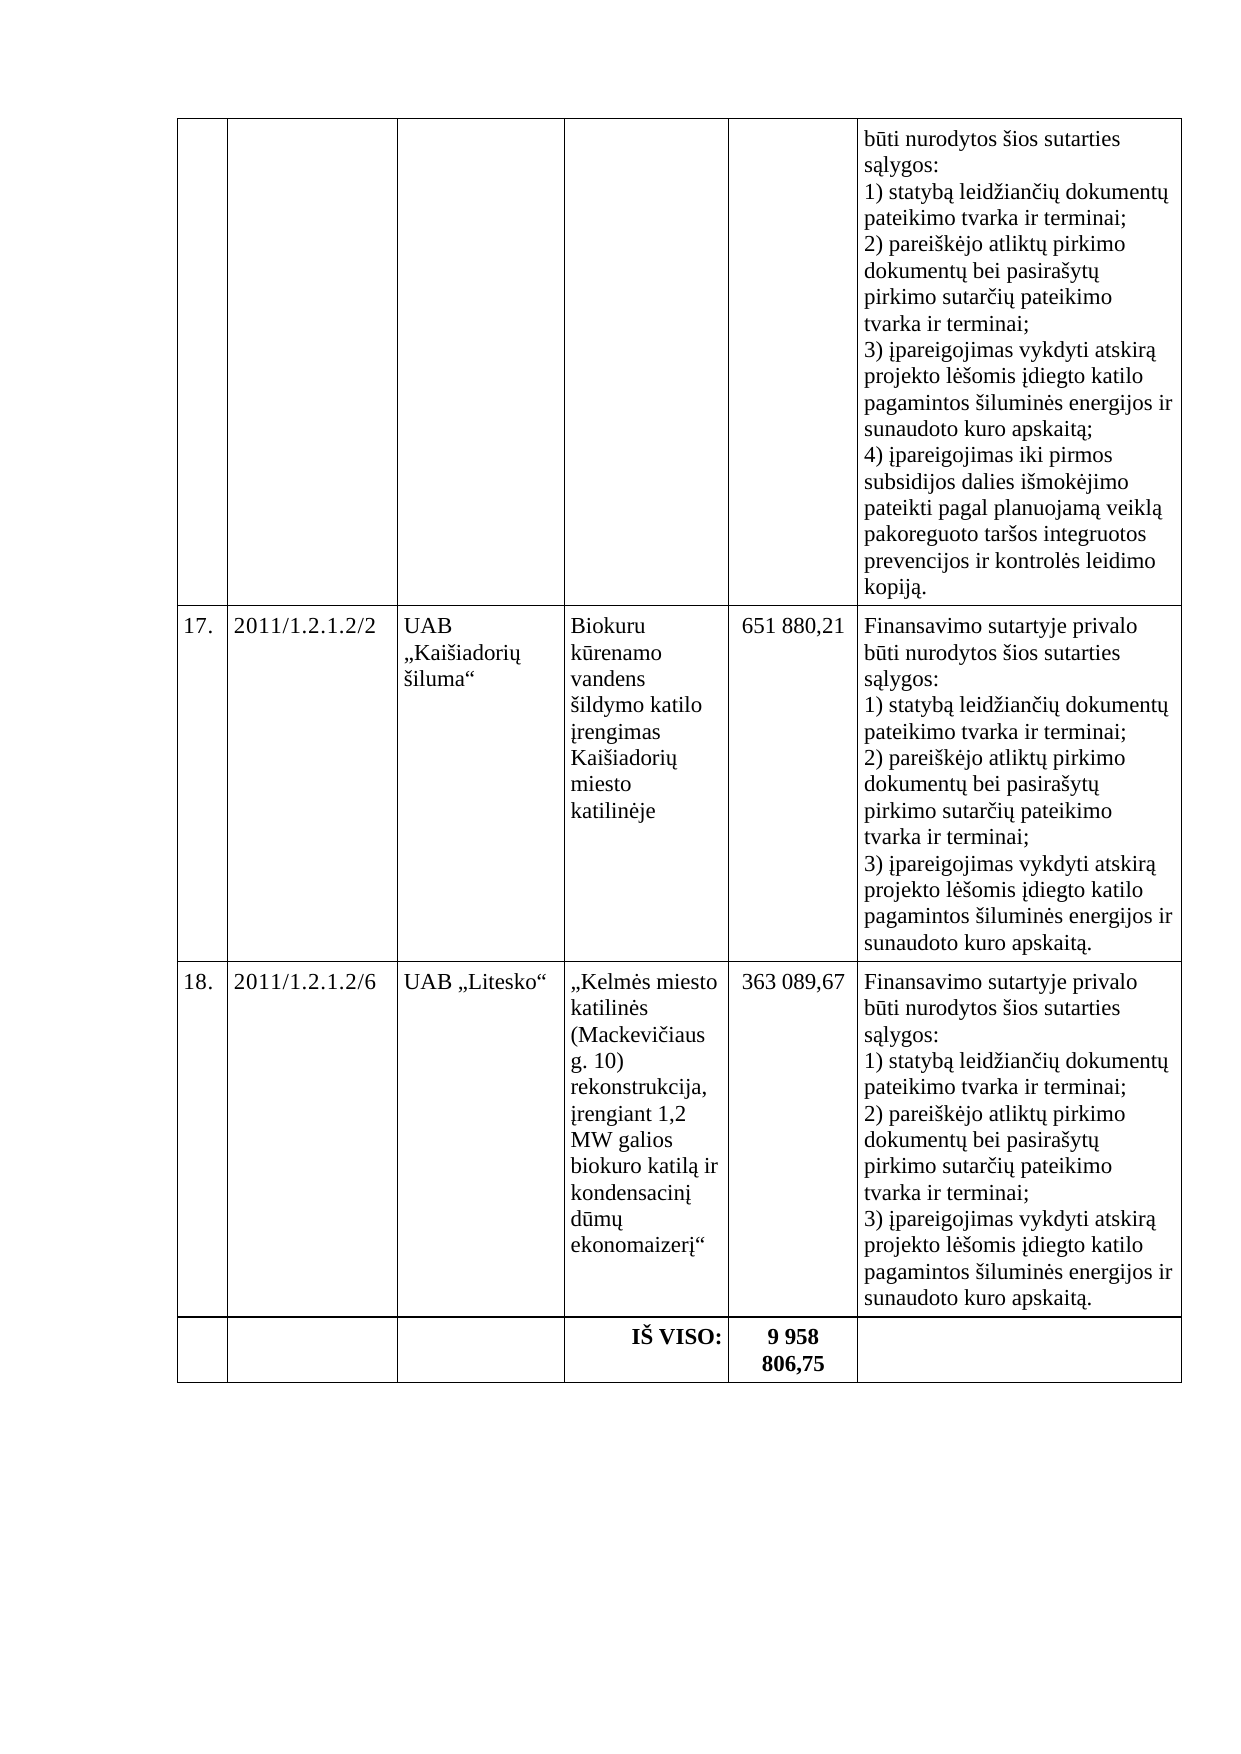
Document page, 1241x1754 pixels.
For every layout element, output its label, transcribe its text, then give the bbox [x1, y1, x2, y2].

table_cell 651 880,21 [729, 606, 857, 961]
table_cell [729, 119, 857, 605]
table_cell 2011/1.2.1.2/6 [228, 962, 397, 1316]
table_cell [228, 119, 397, 605]
table_cell 9 958 806,75 [729, 1318, 857, 1382]
table_cell būti nurodytos šios sutarties sąlygos: 1) statybą leidžiančių dokumentų pateikimo tvarka ir terminai; 2) pareiškėjo atliktų pirkimo dokumentų bei pasirašytų pirkimo sutarčių pateikimo tvarka ir terminai; 3) įpareigojimas vykdyti atskirą projekto lėšomis įdiegto katilo pagamintos šiluminės energijos ir sunaudoto kuro apskaitą; 4) įpareigojimas iki pirmos subsidijos dalies išmokėjimo pateikti pagal planuojamą veiklą pakoreguoto taršos integruotos prevencijos ir kontrolės leidimo kopiją. [858, 119, 1181, 605]
table_cell Biokuru kūrenamo vandens šildymo katilo įrengimas Kaišiadorių miesto katilinėje [565, 606, 728, 961]
table_cell Finansavimo sutartyje privalo būti nurodytos šios sutarties sąlygos: 1) statybą leidžiančių dokumentų pateikimo tvarka ir terminai; 2) pareiškėjo atliktų pirkimo dokumentų bei pasirašytų pirkimo sutarčių pateikimo tvarka ir terminai; 3) įpareigojimas vykdyti atskirą projekto lėšomis įdiegto katilo pagamintos šiluminės energijos ir sunaudoto kuro apskaitą. [858, 962, 1181, 1316]
table_cell UAB „Kaišiadorių šiluma“ [398, 606, 564, 961]
table_cell [178, 1318, 227, 1382]
table_cell [398, 1318, 564, 1382]
table_cell UAB „Litesko“ [398, 962, 564, 1316]
table_cell IŠ VISO: [565, 1318, 728, 1382]
table_cell [228, 1318, 397, 1382]
table_cell [398, 119, 564, 605]
table_cell 18. [178, 962, 227, 1316]
table_cell 2011/1.2.1.2/2 [228, 606, 397, 961]
table_cell Finansavimo sutartyje privalo būti nurodytos šios sutarties sąlygos: 1) statybą leidžiančių dokumentų pateikimo tvarka ir terminai; 2) pareiškėjo atliktų pirkimo dokumentų bei pasirašytų pirkimo sutarčių pateikimo tvarka ir terminai; 3) įpareigojimas vykdyti atskirą projekto lėšomis įdiegto katilo pagamintos šiluminės energijos ir sunaudoto kuro apskaitą. [858, 606, 1181, 961]
table_cell 363 089,67 [729, 962, 857, 1316]
table_cell 17. [178, 606, 227, 961]
table_cell „Kelmės miesto katilinės (Mackevičiaus g. 10) rekonstrukcija, įrengiant 1,2 MW galios biokuro katilą ir kondensacinį dūmų ekonomaizerį“ [565, 962, 728, 1316]
table_cell [565, 119, 728, 605]
table_cell [858, 1318, 1181, 1382]
table_cell [178, 119, 227, 605]
